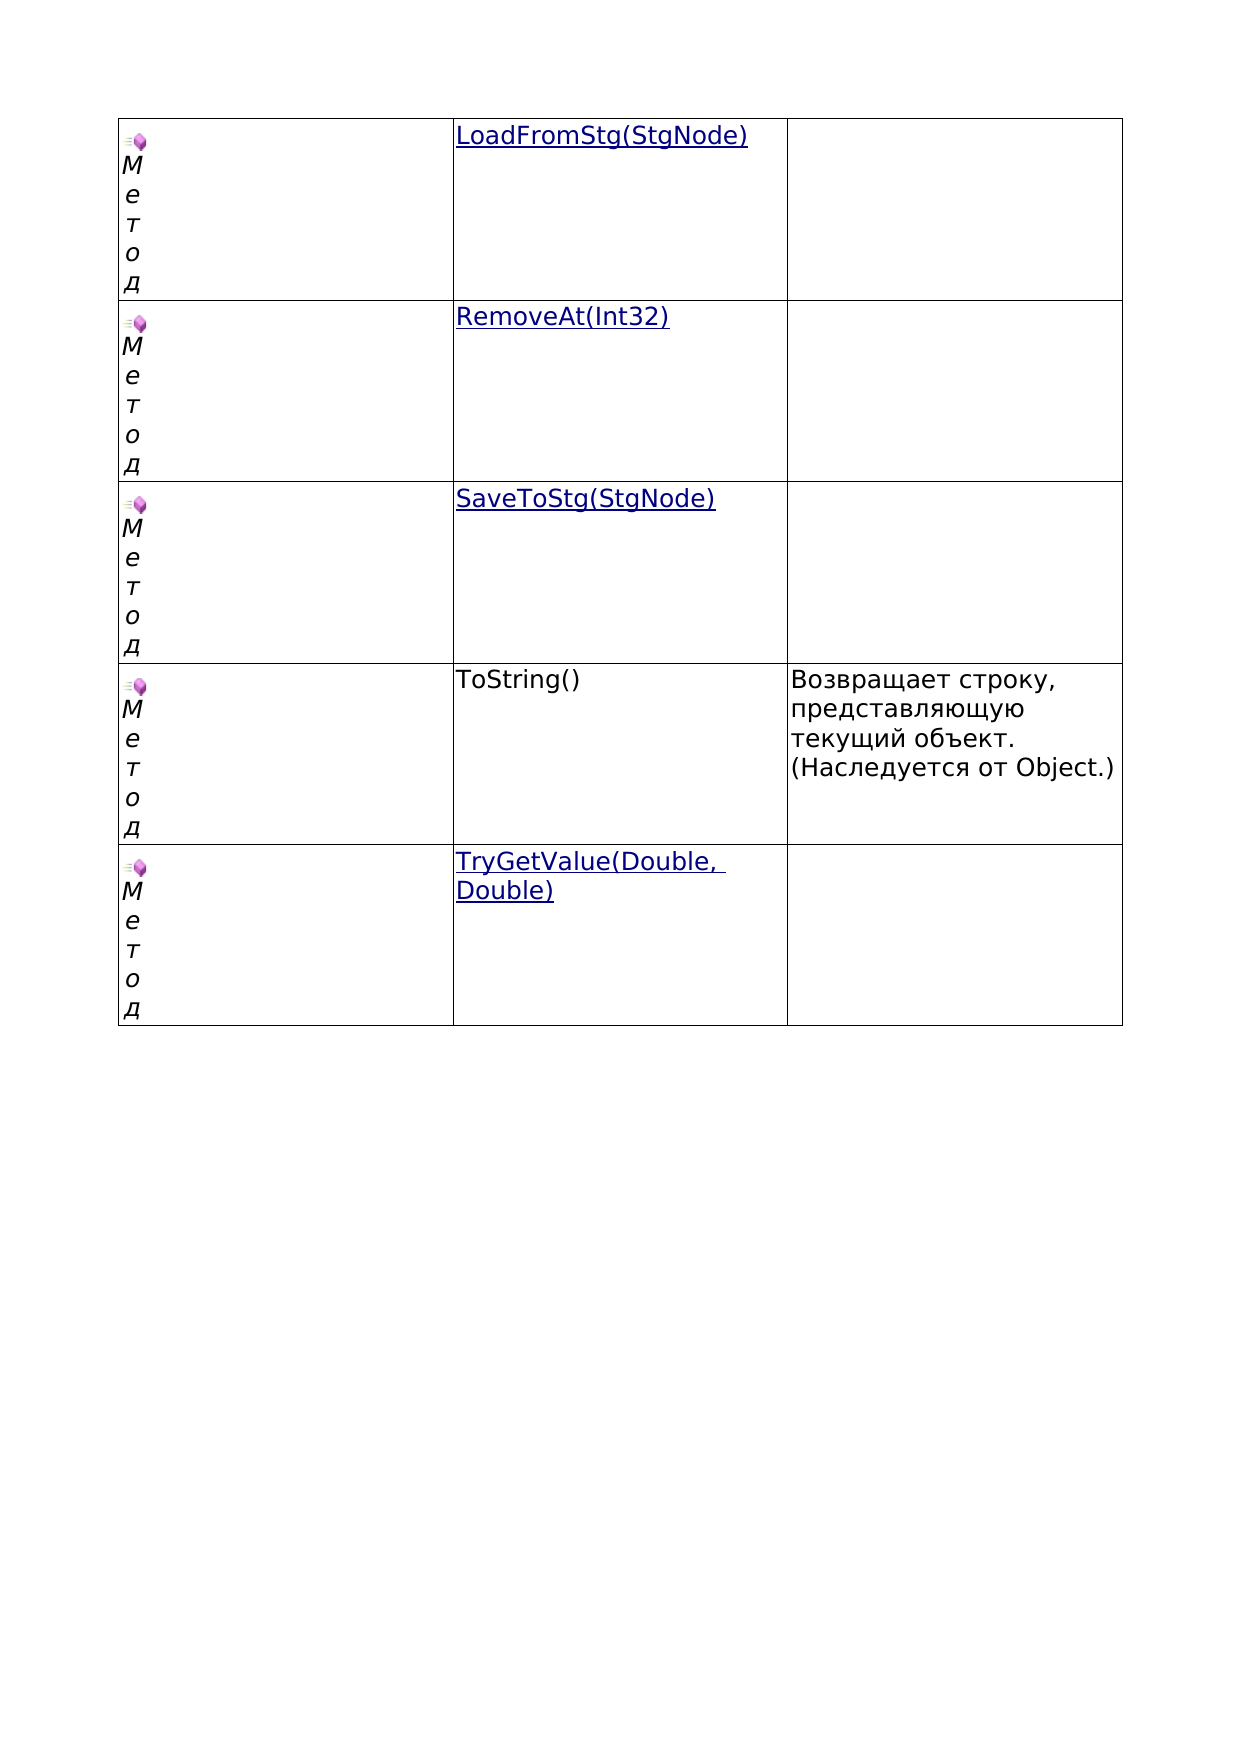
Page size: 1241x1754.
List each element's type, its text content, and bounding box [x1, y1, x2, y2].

picture [121, 678, 147, 696]
table_cell [119, 119, 453, 299]
table_cell [119, 482, 453, 662]
table_cell [119, 664, 453, 844]
table_cell [119, 845, 453, 1025]
picture [121, 496, 147, 514]
table_cell LoadFromStg(StgNode) [454, 119, 787, 299]
picture [121, 133, 147, 151]
table_cell ToString() [454, 664, 787, 844]
picture [121, 859, 147, 877]
table_cell TryGetValue(Double, Double) [454, 845, 787, 1025]
table_cell [788, 482, 1122, 662]
table_cell [788, 301, 1122, 481]
table_cell [788, 845, 1122, 1025]
table_cell [119, 301, 453, 481]
picture [121, 315, 147, 333]
table_cell RemoveAt(Int32) [454, 301, 787, 481]
table_cell Возвращает строку, представляющую текущий объект. (Наследуется от Object.) [788, 664, 1122, 844]
table_cell [788, 119, 1122, 299]
table_cell SaveToStg(StgNode) [454, 482, 787, 662]
